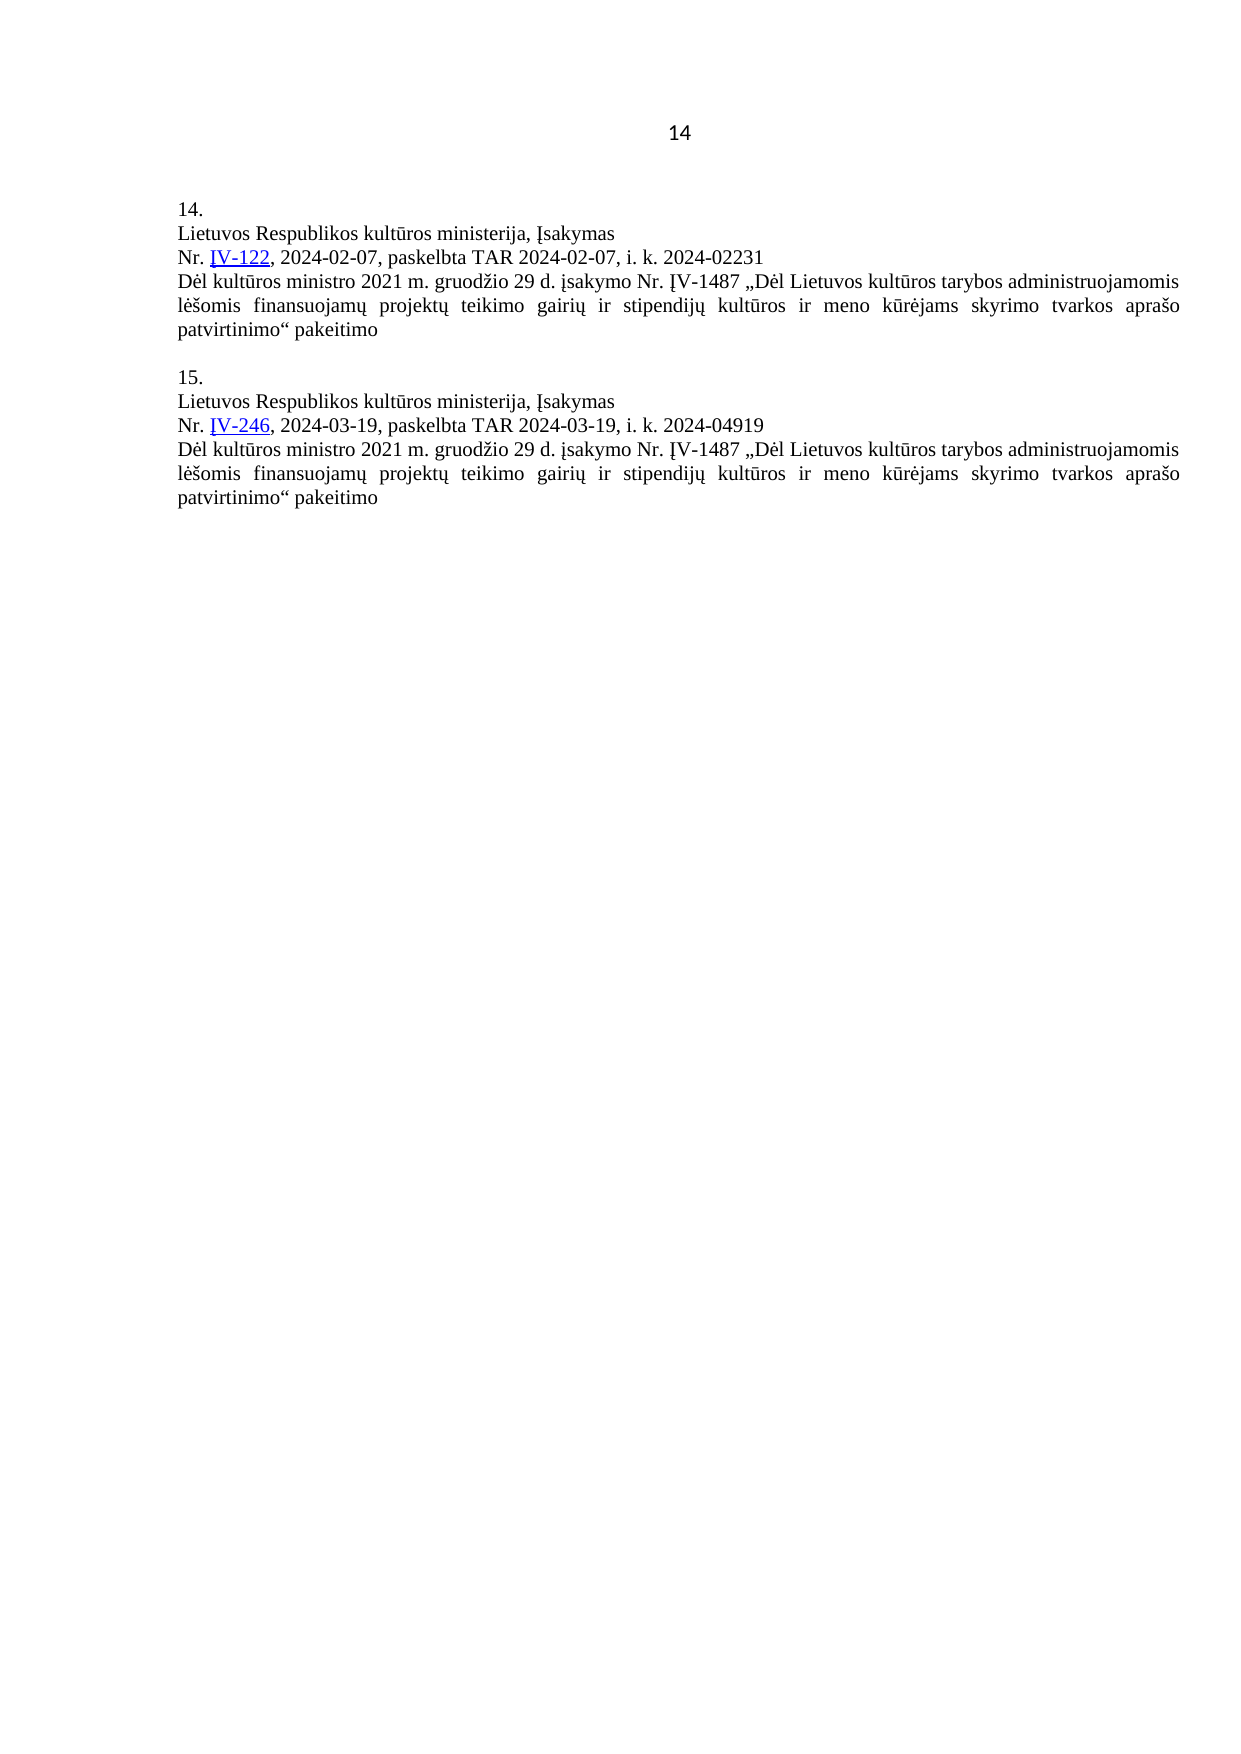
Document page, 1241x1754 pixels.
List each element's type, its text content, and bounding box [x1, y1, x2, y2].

text Lietuvos Respublikos kultūros ministerija, Įsakymas [177, 389, 1181, 413]
text Lietuvos Respublikos kultūros ministerija, Įsakymas [177, 221, 1181, 245]
text 15. [177, 365, 1181, 389]
text 14. [177, 197, 1181, 221]
text Dėl kultūros ministro 2021 m. gruodžio 29 d. įsakymo Nr. ĮV-1487 „Dėl Lietuvos kultūros tarybos administruojamomis lėšomis finansuojamų projektų teikimo gairių ir stipendijų kultūros ir meno kūrėjams skyrimo tvarkos aprašo patvirtinimo“ pakeitimo [177, 269, 1181, 341]
text Nr. ĮV-246, 2024-03-19, paskelbta TAR 2024-03-19, i. k. 2024-04919 [177, 413, 1181, 437]
text Nr. ĮV-122, 2024-02-07, paskelbta TAR 2024-02-07, i. k. 2024-02231 [177, 245, 1181, 269]
text Dėl kultūros ministro 2021 m. gruodžio 29 d. įsakymo Nr. ĮV-1487 „Dėl Lietuvos kultūros tarybos administruojamomis lėšomis finansuojamų projektų teikimo gairių ir stipendijų kultūros ir meno kūrėjams skyrimo tvarkos aprašo patvirtinimo“ pakeitimo [177, 437, 1181, 509]
